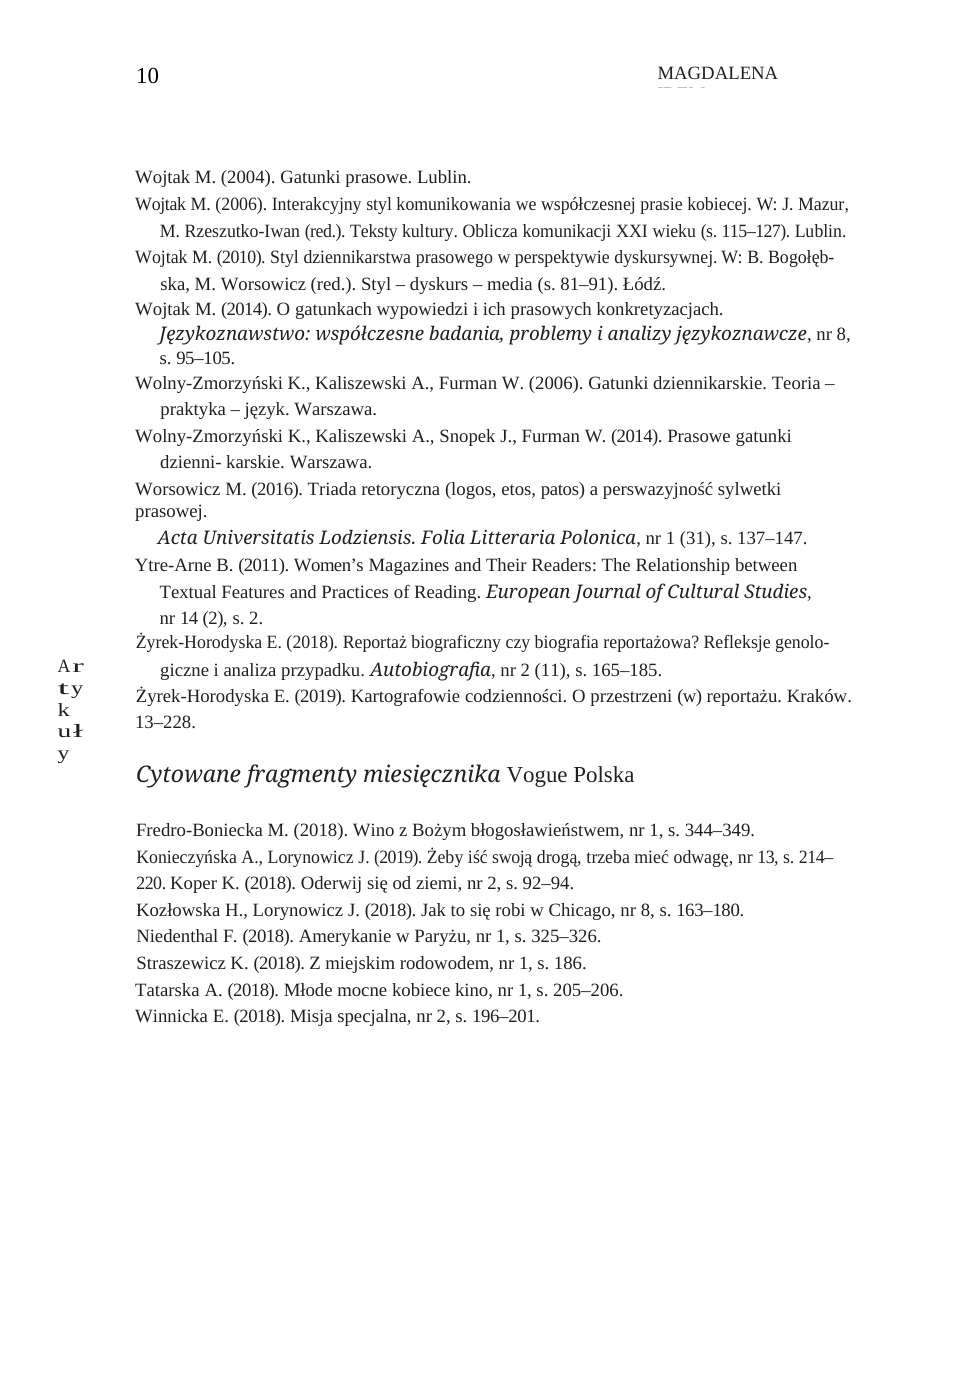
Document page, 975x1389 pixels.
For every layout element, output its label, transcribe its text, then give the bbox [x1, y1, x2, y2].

text Wolny-Zmorzyński K., Kaliszewski A., Snopek J., Furman W. (2014). Prasowe gatunki dzienni- karskie. Warszawa. [135, 425, 856, 473]
text Acta Universitatis Lodziensis. Folia Litteraria Polonica, nr 1 (31), s. 137–147. [157, 524, 856, 550]
text Żyrek-Horodyska E. (2018). Reportaż biograficzny czy biografia reportażowa? Refleksje genolo- giczne i analiza przypadku. Autobiografia, nr 2 (11), s. 165–185. [136, 631, 832, 681]
text Żyrek-Horodyska E. (2019). Kartografowie codzienności. O przestrzeni (w) reportażu. Kraków. 13–228. [135, 685, 856, 733]
text Straszewicz K. (2018). Z miejskim rodowodem, nr 1, s. 186. Tatarska A. (2018). Młode mocne kobiece kino, nr 1, s. 205–206. Winnicka E. (2018). Misja specjalna, nr 2, s. 196–201. [135, 952, 630, 1026]
text Cytowane fragmenty miesięcznika Vogue Polska [136, 758, 856, 789]
text Wojtak M. (2006). Interakcyjny styl komunikowania we współczesnej prasie kobiecej. W: J. Mazur, [135, 193, 856, 215]
text Fredro-Boniecka M. (2018). Wino z Bożym błogosławieństwem, nr 1, s. 344–349. [136, 819, 856, 840]
text Wojtak M. (2004). Gatunki prasowe. Lublin. [135, 166, 856, 188]
text Wojtak M. (2014). O gatunkach wypowiedzi i ich prasowych konkretyzacjach. Językoznawstwo: współczesne badania, problemy i analizy językoznawcze, nr 8, s. 95–105. [135, 298, 856, 369]
text M. Rzeszutko-Iwan (red.). Teksty kultury. Oblicza komunikacji XXI wieku (s. 115–127). Lublin. Wojtak M. (2010). Styl dziennikarstwa prasowego w perspektywie dyskursywnej. W: B. Bogołęb- [135, 220, 856, 268]
text Ytre-Arne B. (2011). Women’s Magazines and Their Readers: The Relationship between Textual Features and Practices of Reading. European Journal of Cultural Studies, nr 14 (2), s. 2. [134, 554, 826, 628]
text Wolny-Zmorzyński K., Kaliszewski A., Furman W. (2006). Gatunki dziennikarskie. Teoria – praktyka – język. Warszawa. [135, 372, 856, 420]
text Kozłowska H., Lorynowicz J. (2018). Jak to się robi w Chicago, nr 8, s. 163–180. Niedenthal F. (2018). Amerykanie w Paryżu, nr 1, s. 325–326. [136, 899, 784, 947]
text Artykuły [57, 655, 83, 763]
text Worsowicz M. (2016). Triada retoryczna (logos, etos, patos) a perswazyjność sylwetki prasowej. [135, 478, 856, 521]
text Konieczyńska A., Lorynowicz J. (2019). Żeby iść swoją drogą, trzeba mieć odwagę, nr 13, s. 214–220. Koper K. (2018). Oderwij się od ziemi, nr 2, s. 92–94. [136, 846, 856, 894]
text ska, M. Worsowicz (red.). Styl – dyskurs – media (s. 81–91). Łódź. [160, 273, 856, 294]
